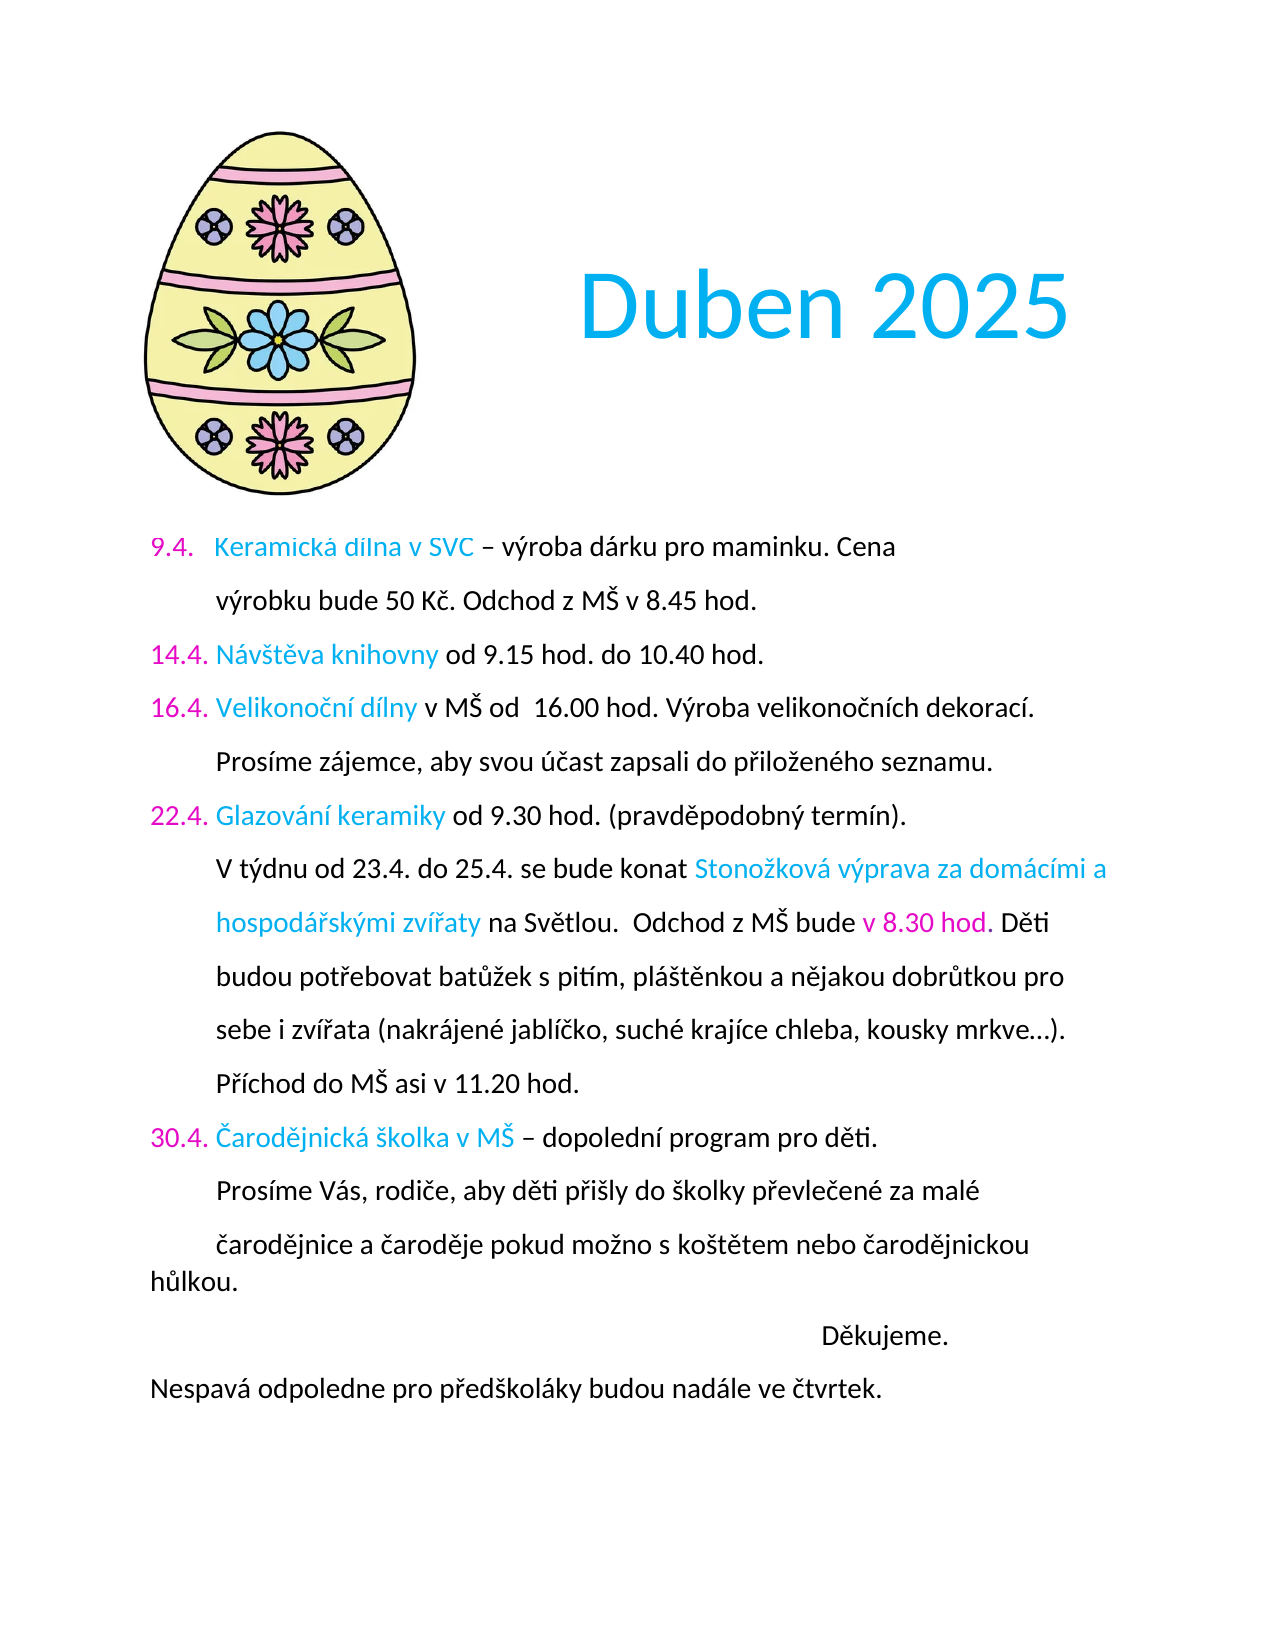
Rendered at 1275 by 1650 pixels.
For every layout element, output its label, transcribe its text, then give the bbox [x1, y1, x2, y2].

text 22.4. Glazování keramiky od 9.30 hod. (pravděpodobný termín). [150, 797, 1125, 832]
text 30.4. Čarodějnická školka v MŠ – dopolední program pro děti. [150, 1119, 1125, 1154]
text Děkujeme. [150, 1317, 1125, 1352]
text sebe i zvířata (nakrájené jablíčko, suché krajíce chleba, kousky mrkve…). [150, 1011, 1125, 1047]
text 14.4. Návštěva knihovny od 9.15 hod. do 10.40 hod. [150, 636, 1125, 671]
text V týdnu od 23.4. do 25.4. se bude konat Stonožková výprava za domácími a [150, 850, 1125, 886]
text čarodějnice a čaroděje pokud možno s koštětem nebo čarodějnickou hůlkou. [150, 1226, 1125, 1298]
text 9.4. Keramická dílna v SVČ – výroba dárku pro maminku. Cena [150, 528, 1125, 564]
text Prosíme zájemce, aby svou účast zapsali do přiloženého seznamu. [150, 743, 1125, 779]
text Příchod do MŠ asi v 11.20 hod. [150, 1065, 1125, 1101]
text Prosíme Vás, rodiče, aby děti přišly do školky převlečené za malé [150, 1172, 1125, 1208]
text budou potřebovat batůžek s pitím, pláštěnkou a nějakou dobrůtkou pro [150, 958, 1125, 993]
text Nespavá odpoledne pro předškoláky budou nadále ve čtvrtek. [150, 1370, 1125, 1406]
text hospodářskými zvířaty na Světlou. Odchod z MŠ bude v 8.30 hod. Děti [150, 904, 1125, 940]
text výrobku bude 50 Kč. Odchod z MŠ v 8.45 hod. [150, 582, 1125, 618]
text Duben 2025 [504, 241, 1125, 363]
text 16.4. Velikonoční dílny v MŠ od 16.00 hod. Výroba velikonočních dekorací. [150, 689, 1125, 725]
